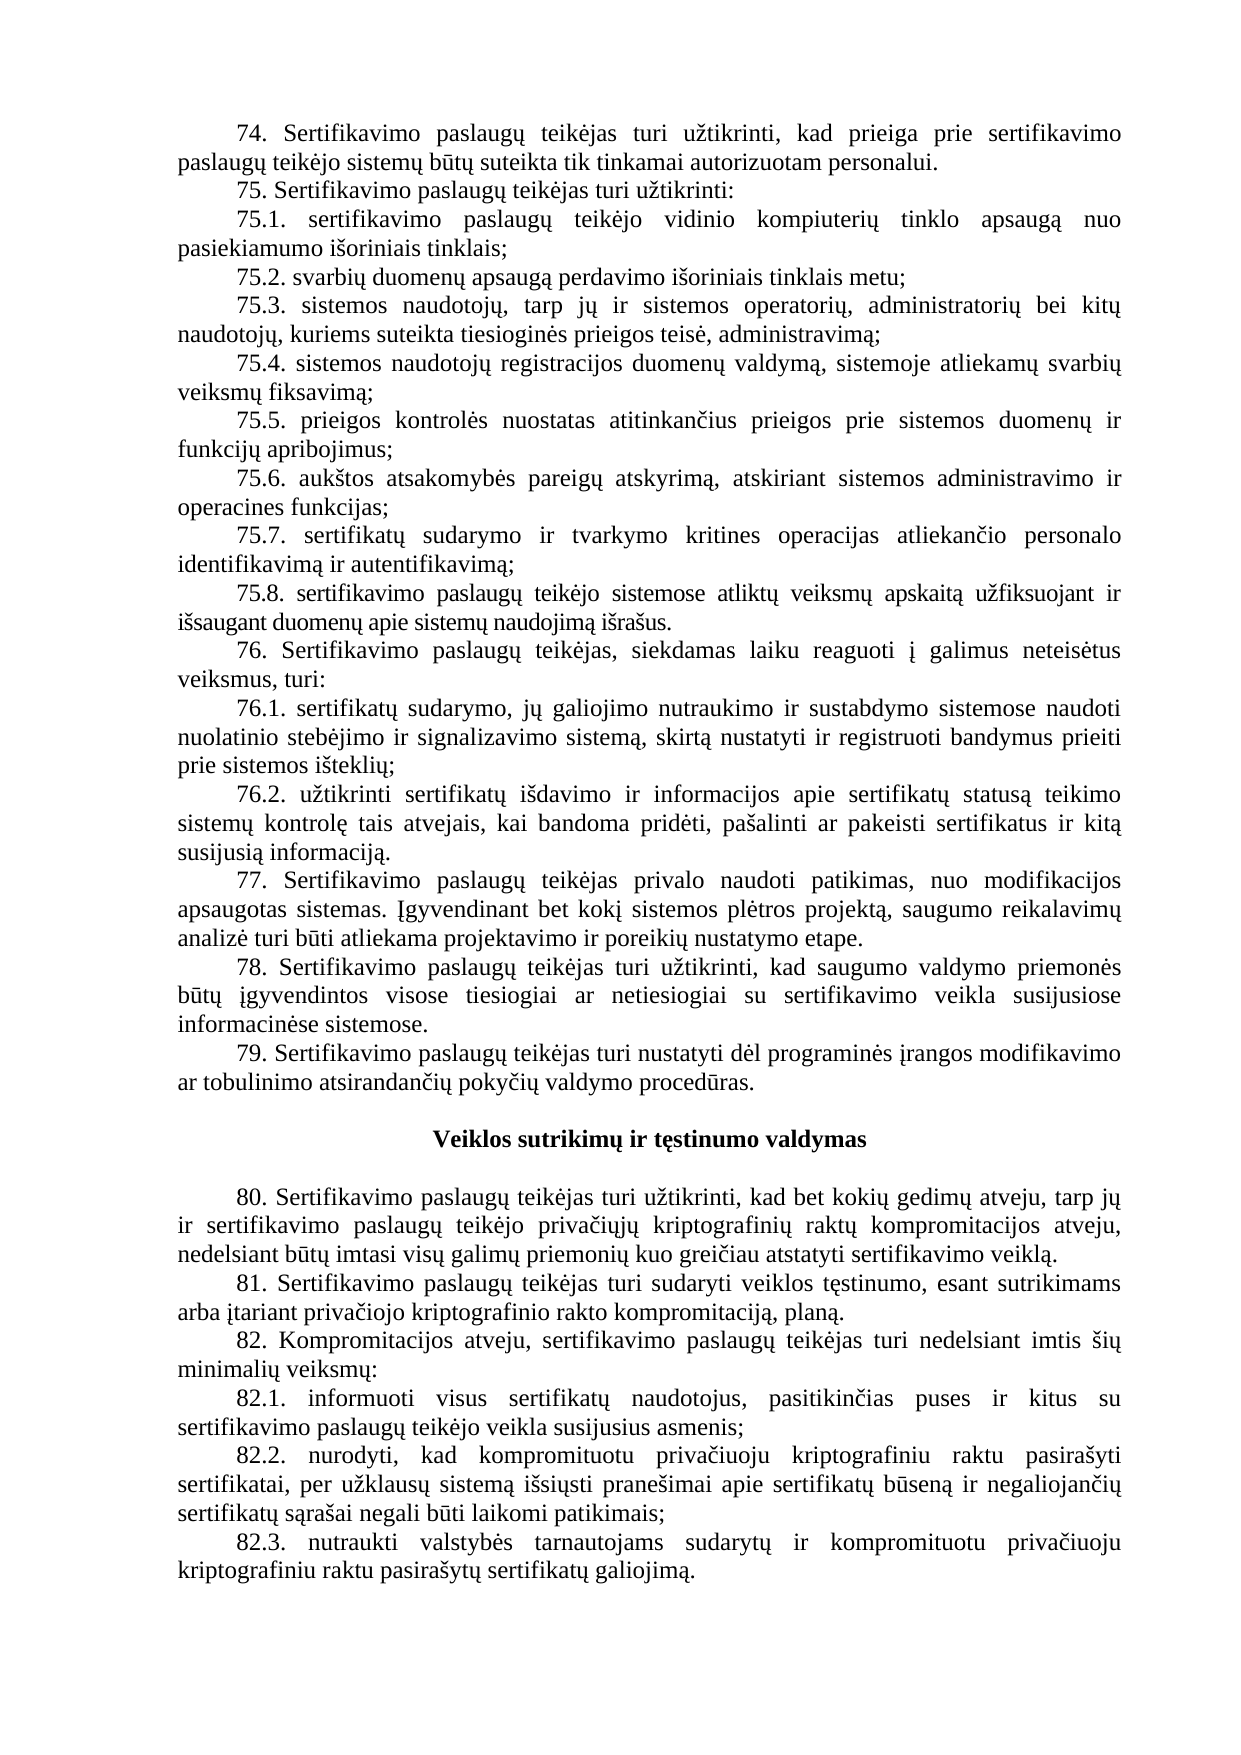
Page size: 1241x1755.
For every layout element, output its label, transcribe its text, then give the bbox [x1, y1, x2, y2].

text 75.2. svarbių duomenų apsaugą perdavimo išoriniais tinklais metu; [177, 262, 1122, 291]
text 75.6. aukštos atsakomybės pareigų atskyrimą, atskiriant sistemos administravimo ir operacines funkcijas; [177, 463, 1122, 521]
text 75.1. sertifikavimo paslaugų teikėjo vidinio kompiuterių tinklo apsaugą nuo pasiekiamumo išoriniais tinklais; [177, 204, 1122, 262]
text 82.3. nutraukti valstybės tarnautojams sudarytų ir kompromituotu privačiuoju kriptografiniu raktu pasirašytų sertifikatų galiojimą. [177, 1527, 1122, 1584]
text 82.1. informuoti visus sertifikatų naudotojus, pasitikinčias puses ir kitus su sertifikavimo paslaugų teikėjo veikla susijusius asmenis; [177, 1383, 1122, 1441]
text Veiklos sutrikimų ir tęstinumo valdymas [177, 1124, 1122, 1153]
text 74. Sertifikavimo paslaugų teikėjas turi užtikrinti, kad prieiga prie sertifikavimo paslaugų teikėjo sistemų būtų suteikta tik tinkamai autorizuotam personalui. [177, 118, 1122, 176]
text 79. Sertifikavimo paslaugų teikėjas turi nustatyti dėl programinės įrangos modifikavimo ar tobulinimo atsirandančių pokyčių valdymo procedūras. [177, 1038, 1122, 1096]
text 75.5. prieigos kontrolės nuostatas atitinkančius prieigos prie sistemos duomenų ir funkcijų apribojimus; [177, 406, 1122, 463]
text 78. Sertifikavimo paslaugų teikėjas turi užtikrinti, kad saugumo valdymo priemonės būtų įgyvendintos visose tiesiogiai ar netiesiogiai su sertifikavimo veikla susijusiose informacinėse sistemose. [177, 952, 1122, 1038]
text 75.4. sistemos naudotojų registracijos duomenų valdymą, sistemoje atliekamų svarbių veiksmų fiksavimą; [177, 348, 1122, 406]
text 76.2. užtikrinti sertifikatų išdavimo ir informacijos apie sertifikatų statusą teikimo sistemų kontrolę tais atvejais, kai bandoma pridėti, pašalinti ar pakeisti sertifikatus ir kitą susijusią informaciją. [177, 779, 1122, 866]
text 80. Sertifikavimo paslaugų teikėjas turi užtikrinti, kad bet kokių gedimų atveju, tarp jų ir sertifikavimo paslaugų teikėjo privačiųjų kriptografinių raktų kompromitacijos atveju, nedelsiant būtų imtasi visų galimų priemonių kuo greičiau atstatyti sertifikavimo veiklą. [177, 1182, 1122, 1268]
text 81. Sertifikavimo paslaugų teikėjas turi sudaryti veiklos tęstinumo, esant sutrikimams arba įtariant privačiojo kriptografinio rakto kompromitaciją, planą. [177, 1268, 1122, 1326]
text 75.7. sertifikatų sudarymo ir tvarkymo kritines operacijas atliekančio personalo identifikavimą ir autentifikavimą; [177, 521, 1122, 578]
text 82.2. nurodyti, kad kompromituotu privačiuoju kriptografiniu raktu pasirašyti sertifikatai, per užklausų sistemą išsiųsti pranešimai apie sertifikatų būseną ir negaliojančių sertifikatų sąrašai negali būti laikomi patikimais; [177, 1441, 1122, 1527]
text 82. Kompromitacijos atveju, sertifikavimo paslaugų teikėjas turi nedelsiant imtis šių minimalių veiksmų: [177, 1326, 1122, 1383]
text 75.8. sertifikavimo paslaugų teikėjo sistemose atliktų veiksmų apskaitą užfiksuojant ir išsaugant duomenų apie sistemų naudojimą išrašus. [177, 578, 1122, 636]
text 75.3. sistemos naudotojų, tarp jų ir sistemos operatorių, administratorių bei kitų naudotojų, kuriems suteikta tiesioginės prieigos teisė, administravimą; [177, 291, 1122, 348]
text 77. Sertifikavimo paslaugų teikėjas privalo naudoti patikimas, nuo modifikacijos apsaugotas sistemas. Įgyvendinant bet kokį sistemos plėtros projektą, saugumo reikalavimų analizė turi būti atliekama projektavimo ir poreikių nustatymo etape. [177, 866, 1122, 952]
text 76.1. sertifikatų sudarymo, jų galiojimo nutraukimo ir sustabdymo sistemose naudoti nuolatinio stebėjimo ir signalizavimo sistemą, skirtą nustatyti ir registruoti bandymus prieiti prie sistemos išteklių; [177, 693, 1122, 779]
text 75. Sertifikavimo paslaugų teikėjas turi užtikrinti: [177, 176, 1122, 204]
text 76. Sertifikavimo paslaugų teikėjas, siekdamas laiku reaguoti į galimus neteisėtus veiksmus, turi: [177, 636, 1122, 693]
